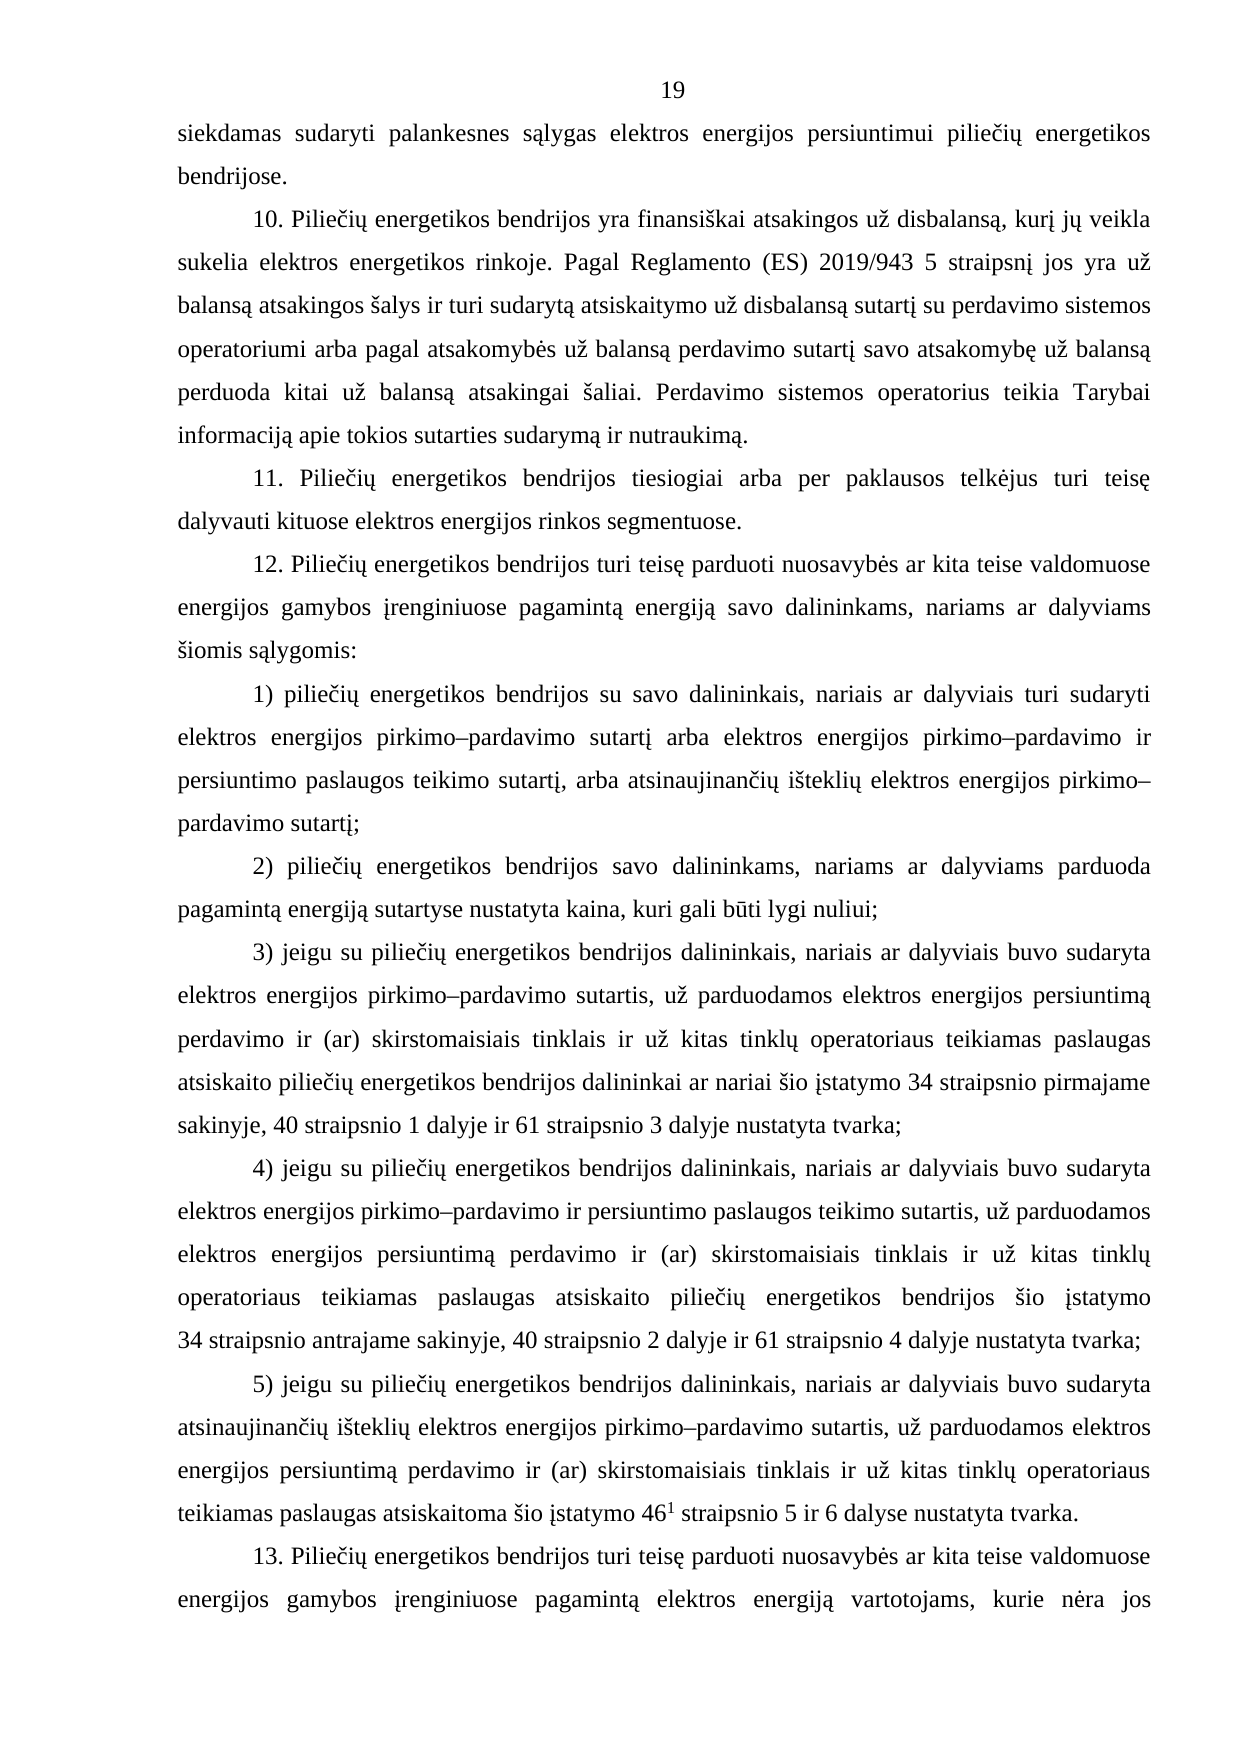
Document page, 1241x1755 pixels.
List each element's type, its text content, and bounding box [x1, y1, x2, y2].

text 1) piliečių energetikos bendrijos su savo dalininkais, nariais ar dalyviais turi sudaryti elektros energijos pirkimo–pardavimo sutartį arba elektros energijos pirkimo–pardavimo ir persiuntimo paslaugos teikimo sutartį, arba atsinaujinančių išteklių elektros energijos pirkimo–pardavimo sutartį; [177, 679, 1152, 837]
text 3) jeigu su piliečių energetikos bendrijos dalininkais, nariais ar dalyviais buvo sudaryta elektros energijos pirkimo–pardavimo sutartis, už parduodamos elektros energijos persiuntimą perdavimo ir (ar) skirstomaisiais tinklais ir už kitas tinklų operatoriaus teikiamas paslaugas atsiskaito piliečių energetikos bendrijos dalininkai ar nariai šio įstatymo 34 straipsnio pirmajame sakinyje, 40 straipsnio 1 dalyje ir 61 straipsnio 3 dalyje nustatyta tvarka; [177, 937, 1152, 1139]
text 5) jeigu su piliečių energetikos bendrijos dalininkais, nariais ar dalyviais buvo sudaryta atsinaujinančių išteklių elektros energijos pirkimo–pardavimo sutartis, už parduodamos elektros energijos persiuntimą perdavimo ir (ar) skirstomaisiais tinklais ir už kitas tinklų operatoriaus teikiamas paslaugas atsiskaitoma šio įstatymo 461 straipsnio 5 ir 6 dalyse nustatyta tvarka. [177, 1369, 1152, 1527]
text 2) piliečių energetikos bendrijos savo dalininkams, nariams ar dalyviams parduoda pagamintą energiją sutartyse nustatyta kaina, kuri gali būti lygi nuliui; [177, 851, 1152, 923]
text 10. Piliečių energetikos bendrijos yra finansiškai atsakingos už disbalansą, kurį jų veikla sukelia elektros energetikos rinkoje. Pagal Reglamento (ES) 2019/943 5 straipsnį jos yra už balansą atsakingos šalys ir turi sudarytą atsiskaitymo už disbalansą sutartį su perdavimo sistemos operatoriumi arba pagal atsakomybės už balansą perdavimo sutartį savo atsakomybę už balansą perduoda kitai už balansą atsakingai šaliai. Perdavimo sistemos operatorius teikia Tarybai informaciją apie tokios sutarties sudarymą ir nutraukimą. [177, 204, 1152, 449]
text siekdamas sudaryti palankesnes sąlygas elektros energijos persiuntimui piliečių energetikos bendrijose. [177, 118, 1152, 190]
text 4) jeigu su piliečių energetikos bendrijos dalininkais, nariais ar dalyviais buvo sudaryta elektros energijos pirkimo–pardavimo ir persiuntimo paslaugos teikimo sutartis, už parduodamos elektros energijos persiuntimą perdavimo ir (ar) skirstomaisiais tinklais ir už kitas tinklų operatoriaus teikiamas paslaugas atsiskaito piliečių energetikos bendrijos šio įstatymo 34 straipsnio antrajame sakinyje, 40 straipsnio 2 dalyje ir 61 straipsnio 4 dalyje nustatyta tvarka; [177, 1153, 1152, 1354]
text 11. Piliečių energetikos bendrijos tiesiogiai arba per paklausos telkėjus turi teisę dalyvauti kituose elektros energijos rinkos segmentuose. [177, 463, 1152, 535]
text 13. Piliečių energetikos bendrijos turi teisę parduoti nuosavybės ar kita teise valdomuose energijos gamybos įrenginiuose pagamintą elektros energiją vartotojams, kurie nėra jos [177, 1541, 1152, 1613]
text 12. Piliečių energetikos bendrijos turi teisę parduoti nuosavybės ar kita teise valdomuose energijos gamybos įrenginiuose pagamintą energiją savo dalininkams, nariams ar dalyviams šiomis sąlygomis: [177, 549, 1152, 664]
